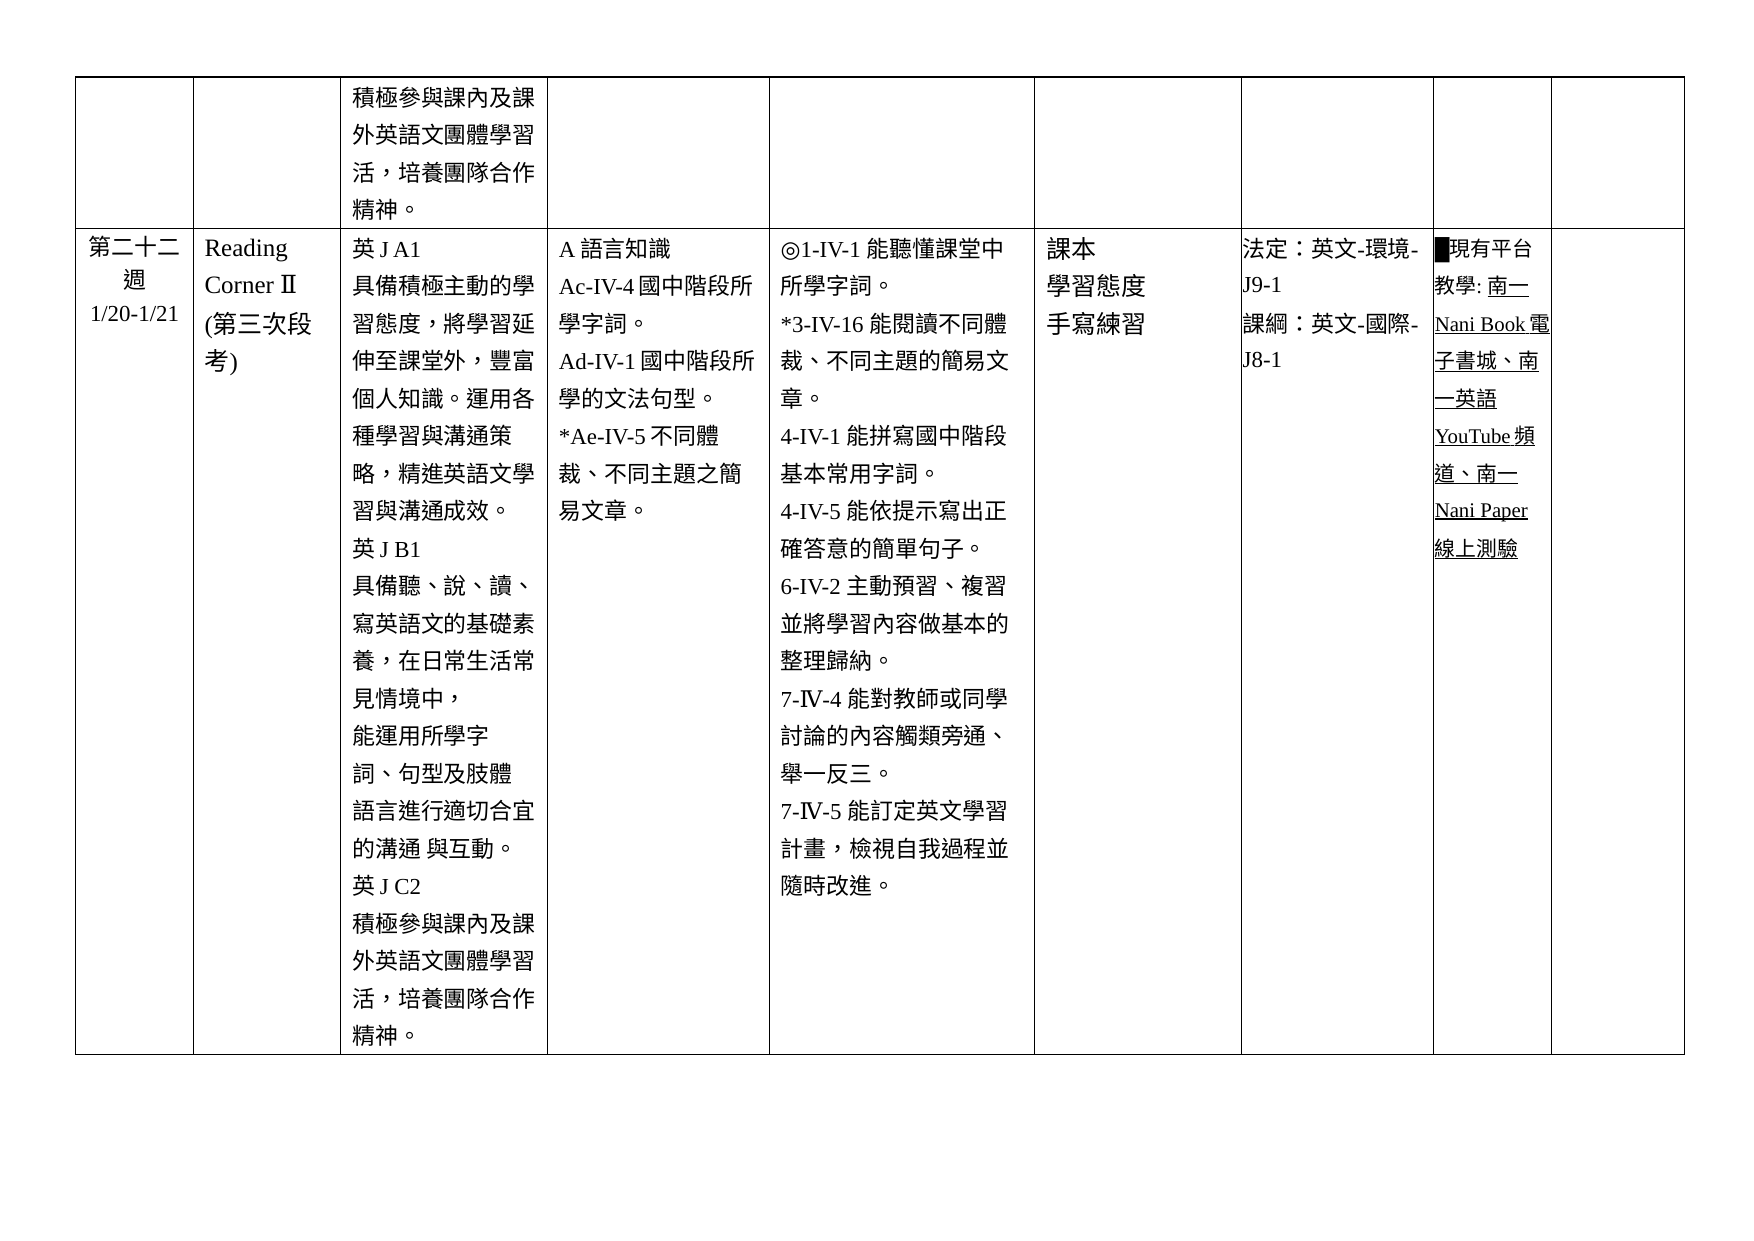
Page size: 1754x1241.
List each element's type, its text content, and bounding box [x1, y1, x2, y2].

table_cell [770, 78, 1034, 227]
table_cell [1242, 78, 1433, 227]
table_cell 英J A1 具備積極主動的學習態度，將學習延伸至課堂外，豐富個人知識。運用各種學習與溝通策略，精進英語文學習與溝通成效。 英J B1 具備聽、說、讀、寫英語文的基礎素養，在日常生活常見情境中， 能運用所學字 詞、句型及肢體 語言進行適切合宜的溝通 與互動。 英J C2 積極參與課內及課外英語文團體學習活，培養團隊合作 精神。 [341, 229, 547, 1053]
table_cell ◎1-IV-1 能聽懂課堂中所學字詞。 *3-IV-16 能閱讀不同體裁、不同主題的簡易文章。 4-IV-1 能拼寫國中階段基本常用字詞。 4-IV-5 能依提示寫出正確答意的簡單句子。 6-IV-2 主動預習、複習並將學習內容做基本的整理歸納。 7-Ⅳ-4 能對教師或同學討論的內容觸類旁通、舉一反三。 7-Ⅳ-5 能訂定英文學習計畫，檢視自我過程並隨時改進。 [770, 229, 1034, 1053]
table_cell Reading Corner Ⅱ (第三次段考) [194, 229, 340, 1053]
table_cell 積極參與課內及課外英語文團體學習活，培養團隊合作 精神。 [341, 78, 547, 227]
table_cell [76, 78, 193, 227]
table_cell 第二十二週 1/20-1/21 [76, 229, 193, 1053]
table_cell [548, 78, 769, 227]
table_cell [194, 78, 340, 227]
table_cell 課本 學習態度 手寫練習 [1035, 229, 1241, 1053]
table_cell A 語言知識 Ac-IV-4國中階段所學字詞。 Ad-IV-1國中階段所學的文法句型。 *Ae-IV-5不同體裁、不同主題之簡易文章。 [548, 229, 769, 1053]
table_cell [1552, 78, 1684, 227]
table_cell [1434, 78, 1551, 227]
table_cell [1552, 229, 1684, 1053]
table_cell 法定：英文-環境-J9-1 課綱：英文-國際-J8-1 [1242, 229, 1433, 1053]
table_cell █現有平台教學: 南一Nani Book電子書城、南一英語YouTube頻道、南一Nani Paper線上測驗 [1434, 229, 1551, 1053]
table_cell [1035, 78, 1241, 227]
